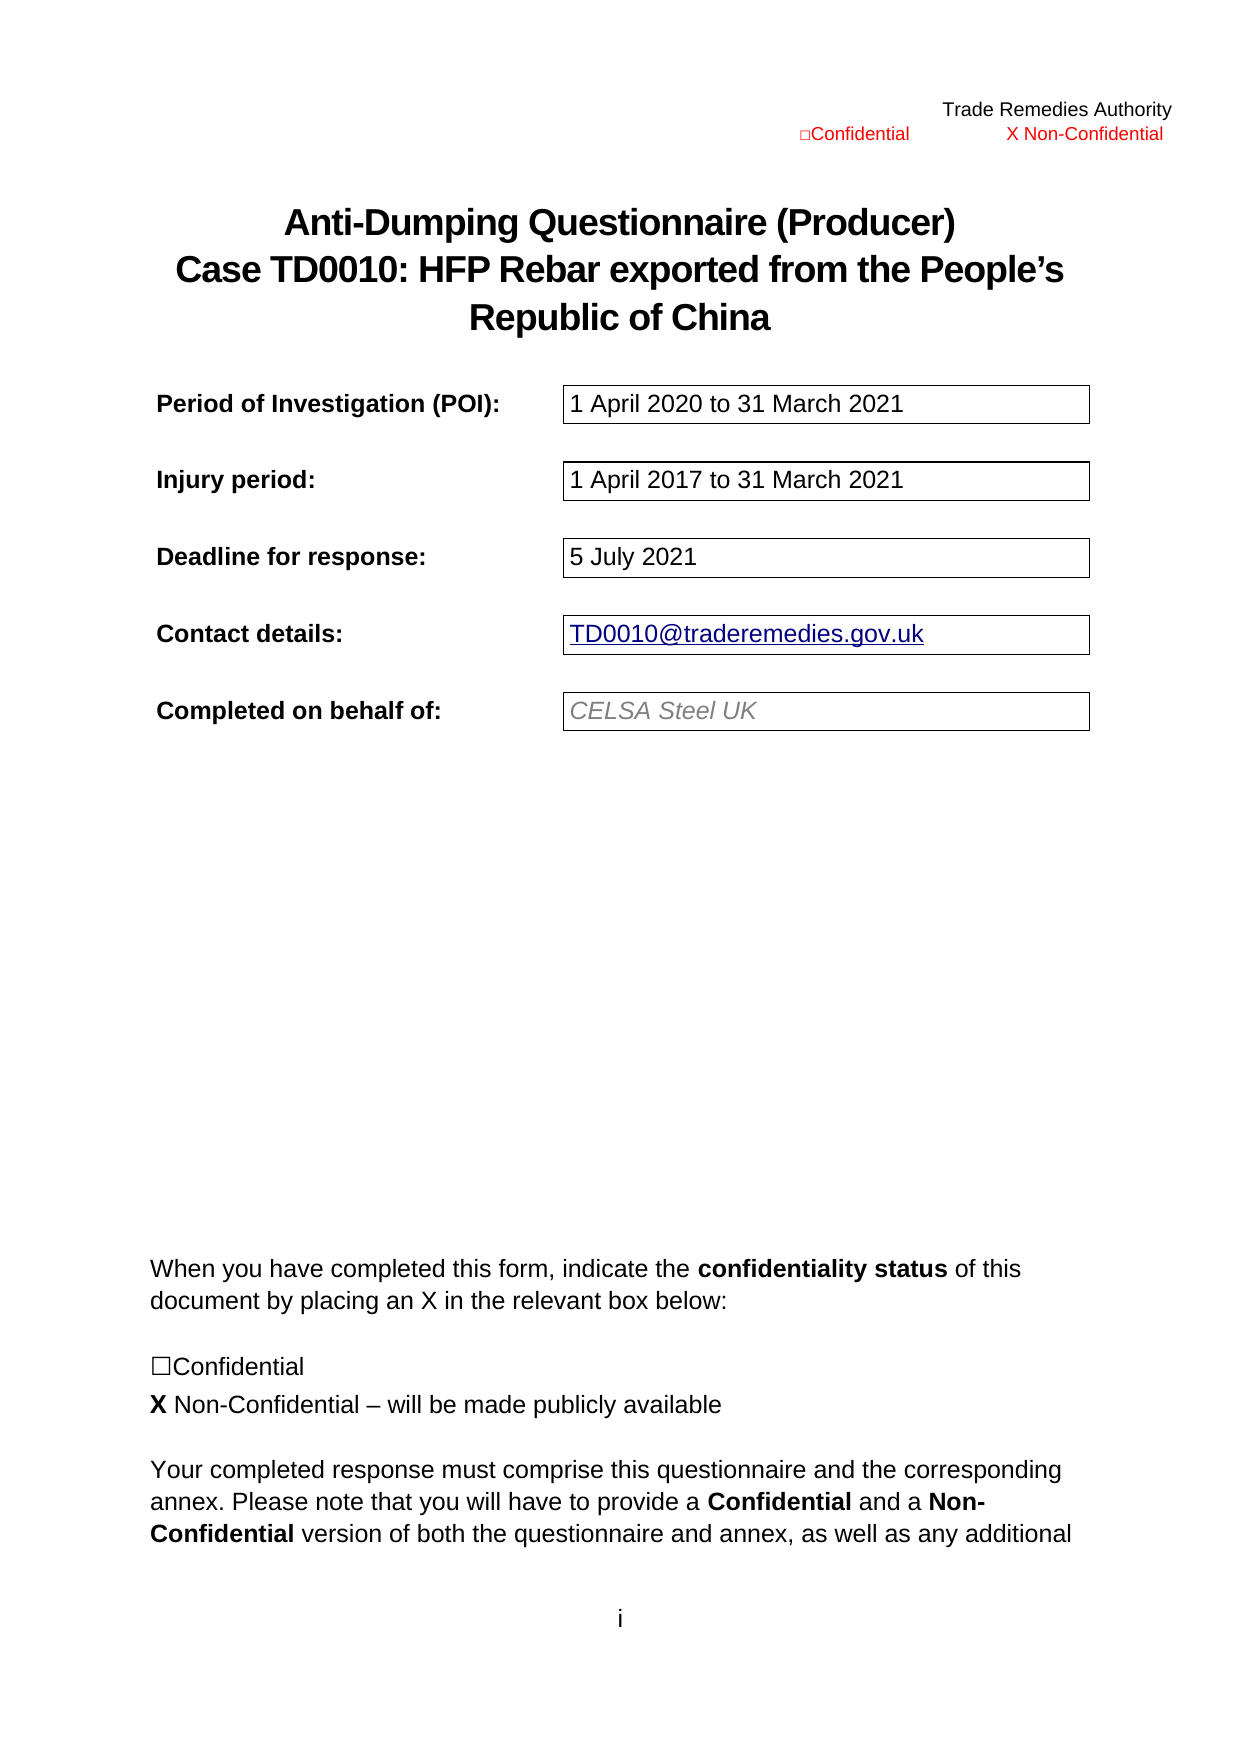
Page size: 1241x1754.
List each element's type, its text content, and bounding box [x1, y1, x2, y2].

table_cell TD0010@traderemedies.gov.uk [564, 616, 1089, 654]
table_cell 5 July 2021 [564, 539, 1089, 577]
title Case TD0010: HFP Rebar exported from the People’s Republic of China [150, 248, 1090, 338]
text ☐Confidential [150, 1349, 1090, 1383]
table_cell [564, 501, 1089, 538]
table_cell [150, 654, 563, 692]
table_cell Injury period: [150, 461, 563, 500]
table_cell [150, 577, 563, 615]
table_cell CELSA Steel UK [564, 693, 1089, 730]
table_cell [150, 500, 563, 538]
text Your completed response must comprise this questionnaire and the corresponding annex. Please note that you will have to provide a Confidential and a Non-Confidential version of both the questionnaire and annex, as well as any additional [150, 1455, 1090, 1547]
text X Non-Confidential – will be made publicly available [150, 1386, 1090, 1421]
text When you have completed this form, indicate the confidentiality status of this document by placing an X in the relevant box below: [150, 1254, 1090, 1315]
table_cell [564, 424, 1089, 461]
table_cell Deadline for response: [150, 538, 563, 577]
table_cell 1 April 2017 to 31 March 2021 [564, 463, 1089, 500]
table_header 1 April 2020 to 31 March 2021 [564, 386, 1089, 423]
title Anti-Dumping Questionnaire (Producer) [150, 200, 1090, 243]
table_cell [150, 423, 563, 461]
table_cell Completed on behalf of: [150, 692, 563, 730]
table_cell Contact details: [150, 615, 563, 654]
table_header Period of Investigation (POI): [150, 385, 563, 423]
table_cell [564, 655, 1089, 692]
table_cell [564, 578, 1089, 615]
